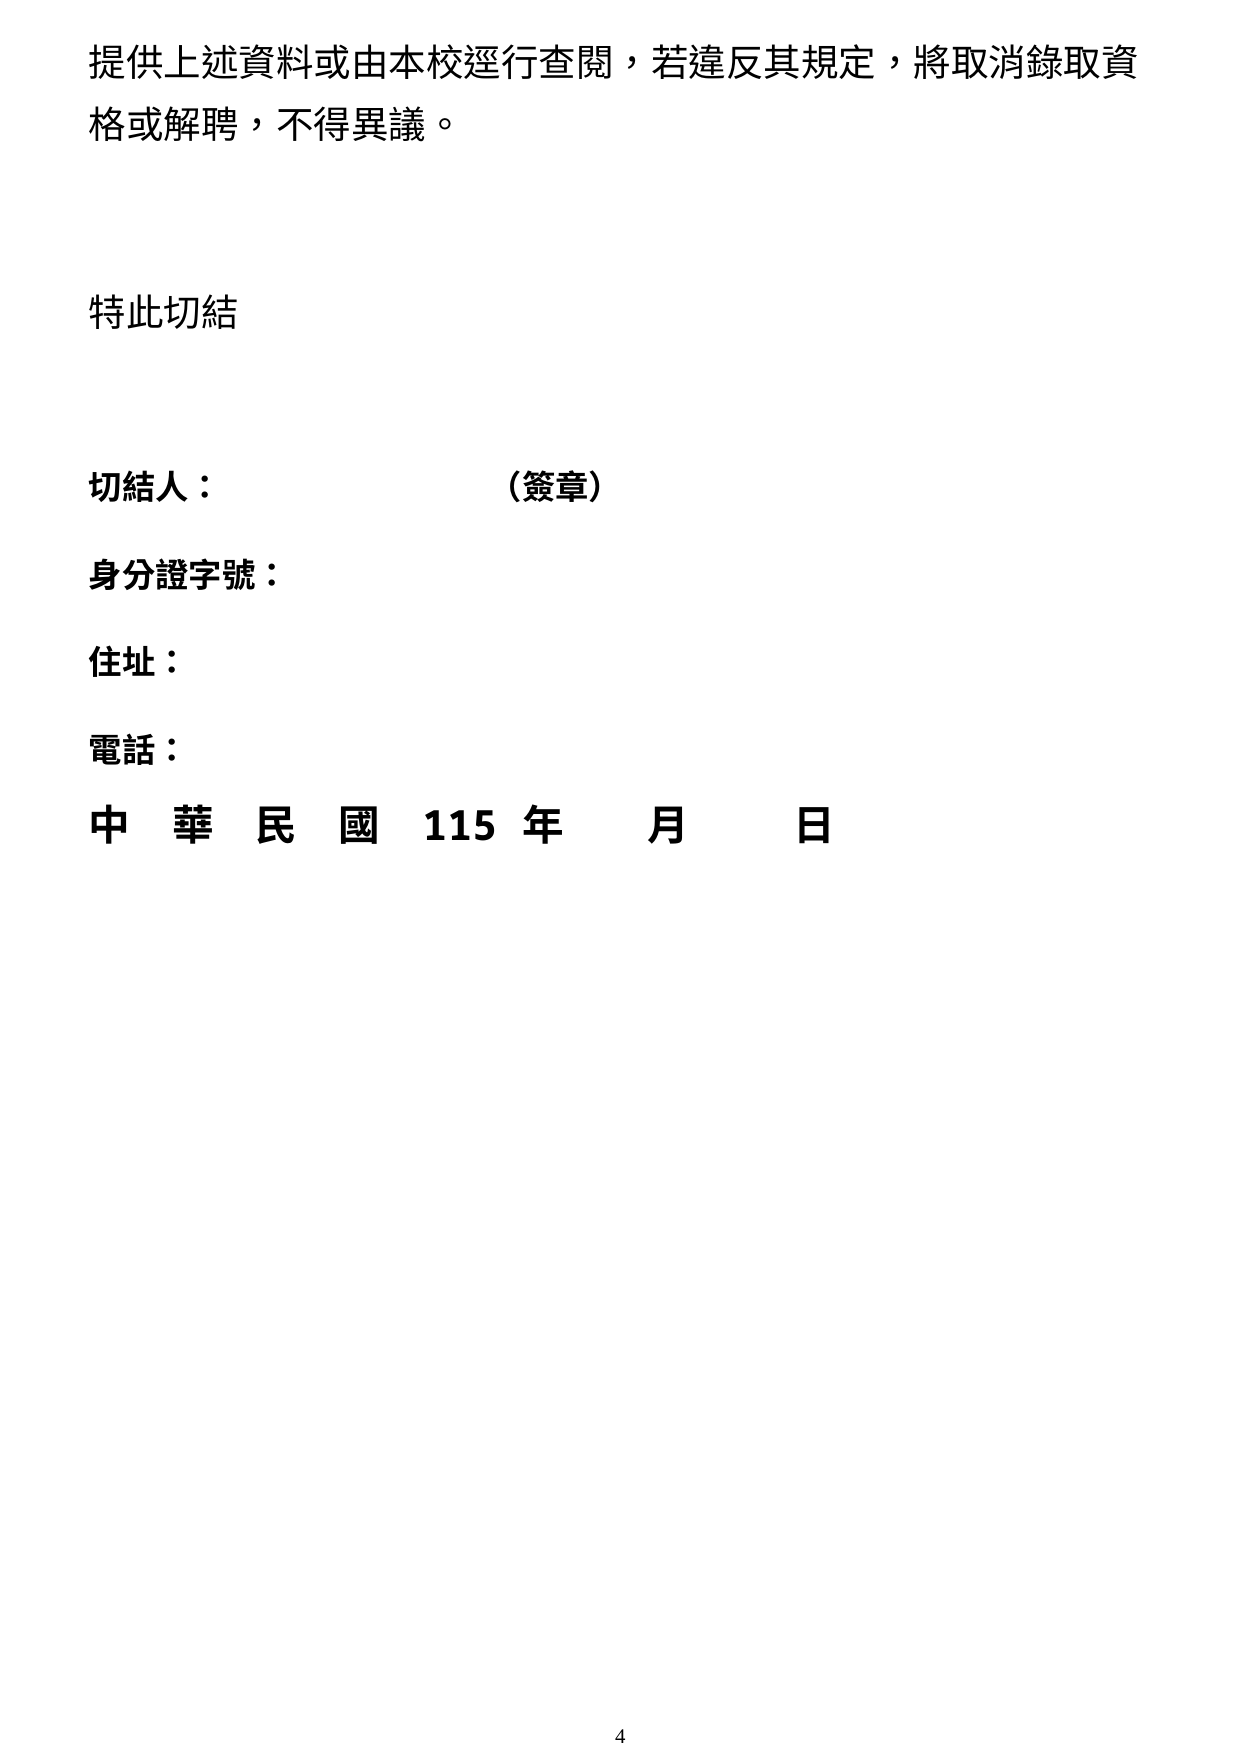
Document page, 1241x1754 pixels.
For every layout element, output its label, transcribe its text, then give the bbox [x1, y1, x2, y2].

text 電話： [89, 706, 1152, 768]
text 提供上述資料或由本校逕行查閱，若違反其規定，將取消錄取資格或解聘，不得異議。 [89, 18, 1152, 143]
text 住址： [89, 618, 1152, 681]
text 身分證字號： [89, 531, 1152, 593]
text 切結人： （簽章） [89, 443, 1152, 506]
text 特此切結 [89, 268, 1152, 331]
text 中 華 民 國 115 年 月 日 [89, 781, 1176, 843]
